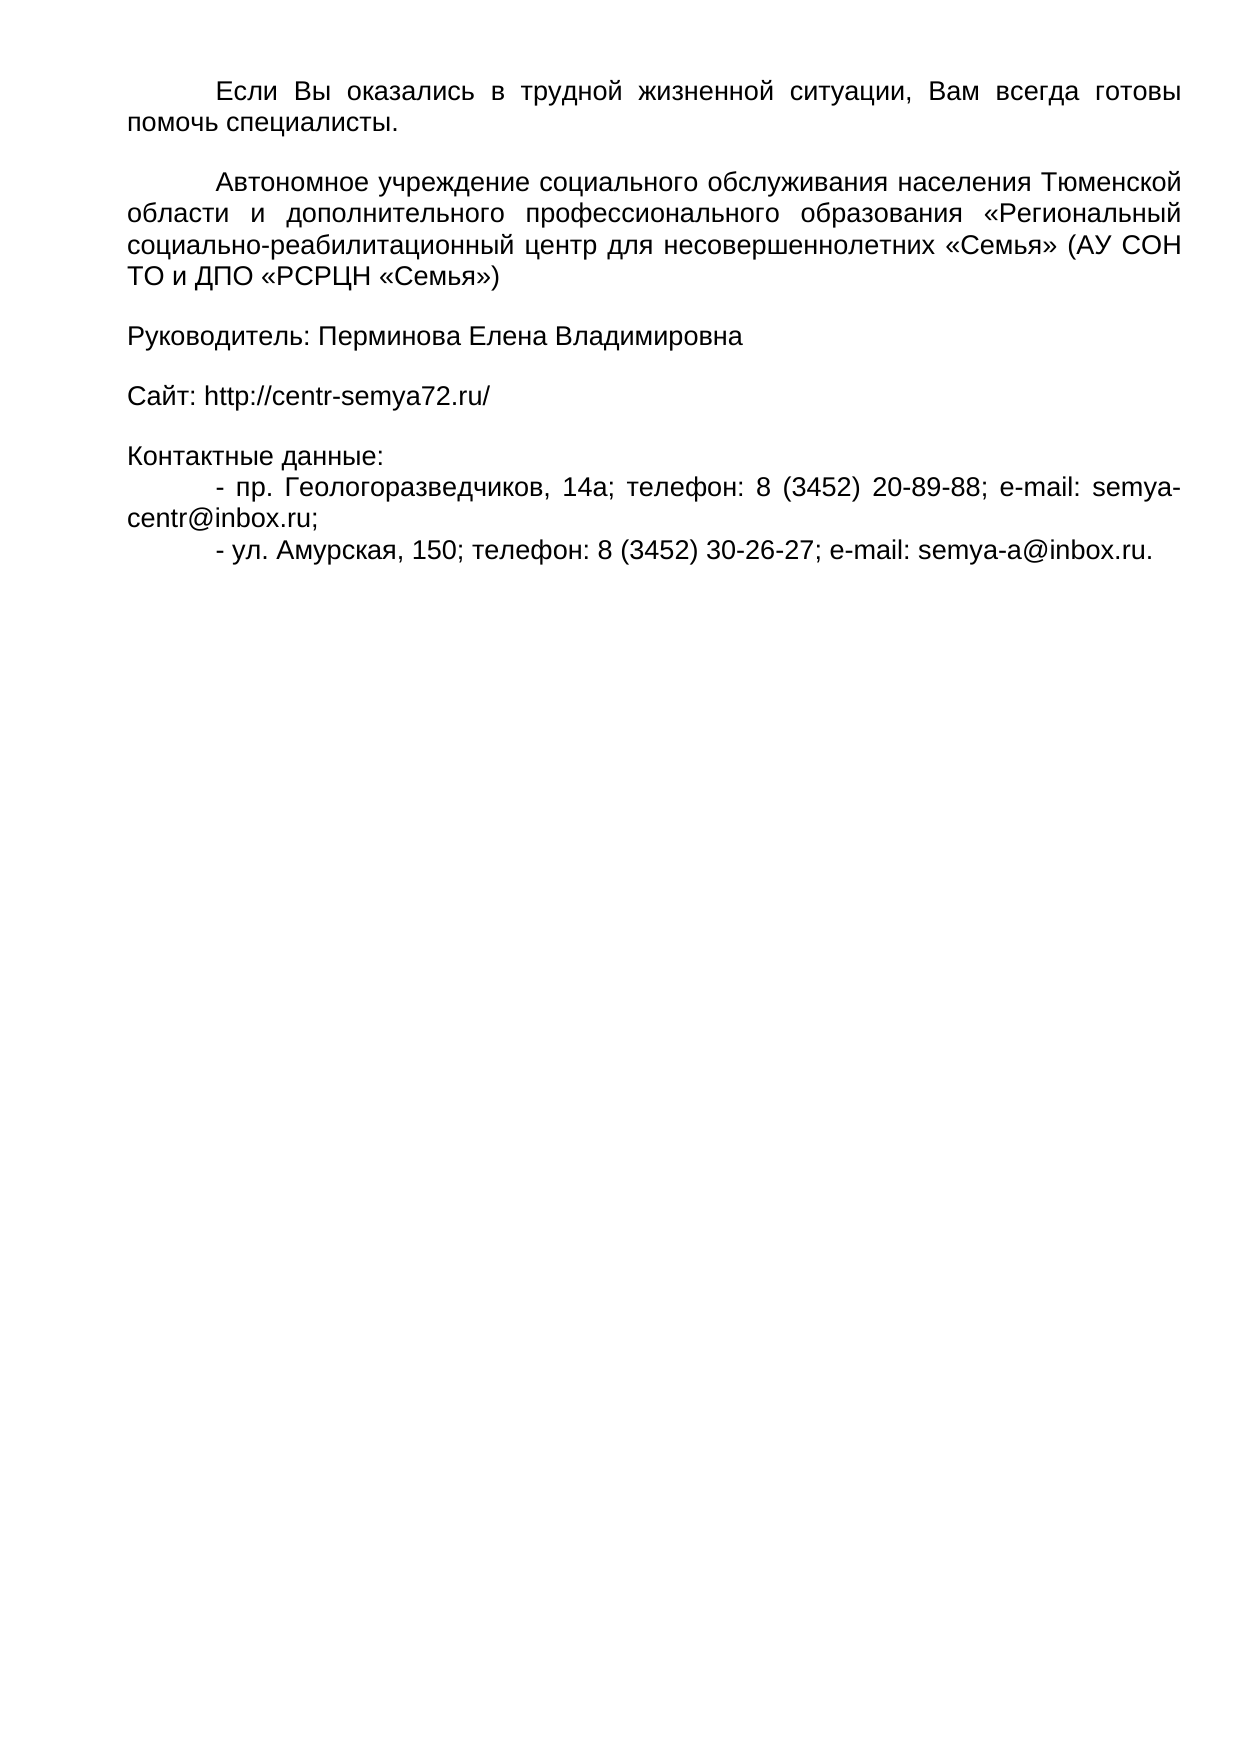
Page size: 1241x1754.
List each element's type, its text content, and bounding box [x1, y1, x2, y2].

text Руководитель: Перминова Елена Владимировна [127, 320, 1182, 351]
text Если Вы оказались в трудной жизненной ситуации, Вам всегда готовы помочь специалисты. [127, 75, 1182, 137]
text Контактные данные: [127, 440, 1182, 471]
text - ул. Амурская, 150; телефон: 8 (3452) 30-26-27; e-mail: semya-a@inbox.ru. [127, 534, 1182, 565]
text Сайт: http://centr-semya72.ru/ [127, 380, 1182, 411]
text Автономное учреждение социального обслуживания населения Тюменской области и дополнительного профессионального образования «Региональный социально-реабилитационный центр для несовершеннолетних «Семья» (АУ СОН ТО и ДПО «РСРЦН «Семья») [127, 166, 1182, 291]
text - пр. Геологоразведчиков, 14а; телефон: 8 (3452) 20-89-88; e-mail: semya-centr@inbox.ru; [127, 471, 1182, 534]
